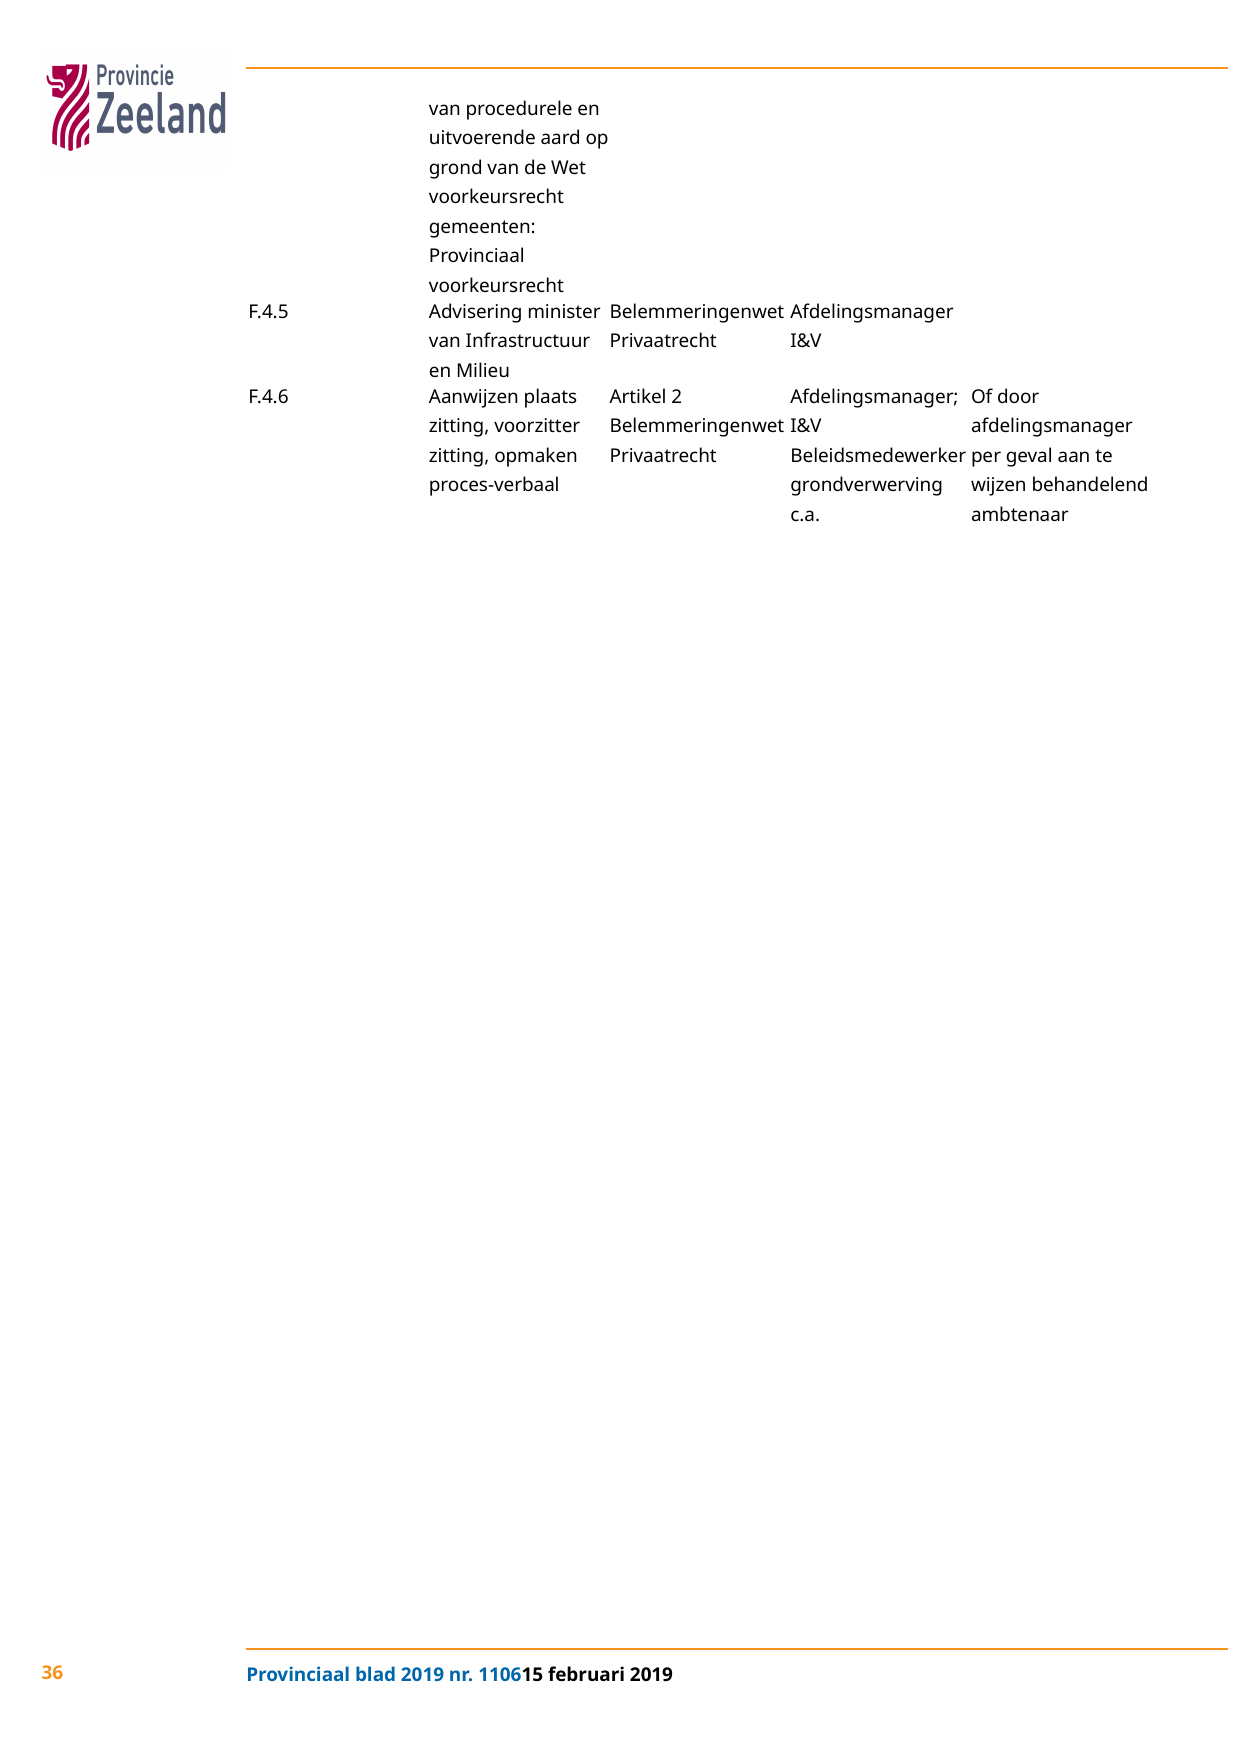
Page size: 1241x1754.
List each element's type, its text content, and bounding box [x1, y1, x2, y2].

table_cell [790, 95, 971, 298]
table_cell [971, 95, 1152, 298]
table_cell Aanwijzen plaats zitting, voorzitter zitting, opmaken proces-verbaal [429, 383, 609, 527]
picture [41, 47, 231, 172]
table_cell van procedurele en uitvoerende aard op grond van de Wet voorkeursrecht gemeenten: Provinciaal voorkeursrecht [429, 95, 609, 298]
table_cell Afdelingsmanager; I&V Beleidsmedewerker grondverwerving c.a. [790, 383, 971, 527]
table_cell [248, 95, 429, 298]
table_cell Afdelingsmanager I&V [790, 298, 971, 383]
table_cell Advisering minister van Infrastructuur en Milieu [429, 298, 609, 383]
table_cell F.4.6 [248, 383, 429, 527]
table_cell Belemmeringenwet Privaatrecht [609, 298, 790, 383]
table_cell F.4.5 [248, 298, 429, 383]
table_cell [971, 298, 1152, 383]
table_cell [609, 95, 790, 298]
table_cell Artikel 2 Belemmeringenwet Privaatrecht [609, 383, 790, 527]
table_cell Of door afdelingsmanager per geval aan te wijzen behandelend ambtenaar [971, 383, 1152, 527]
